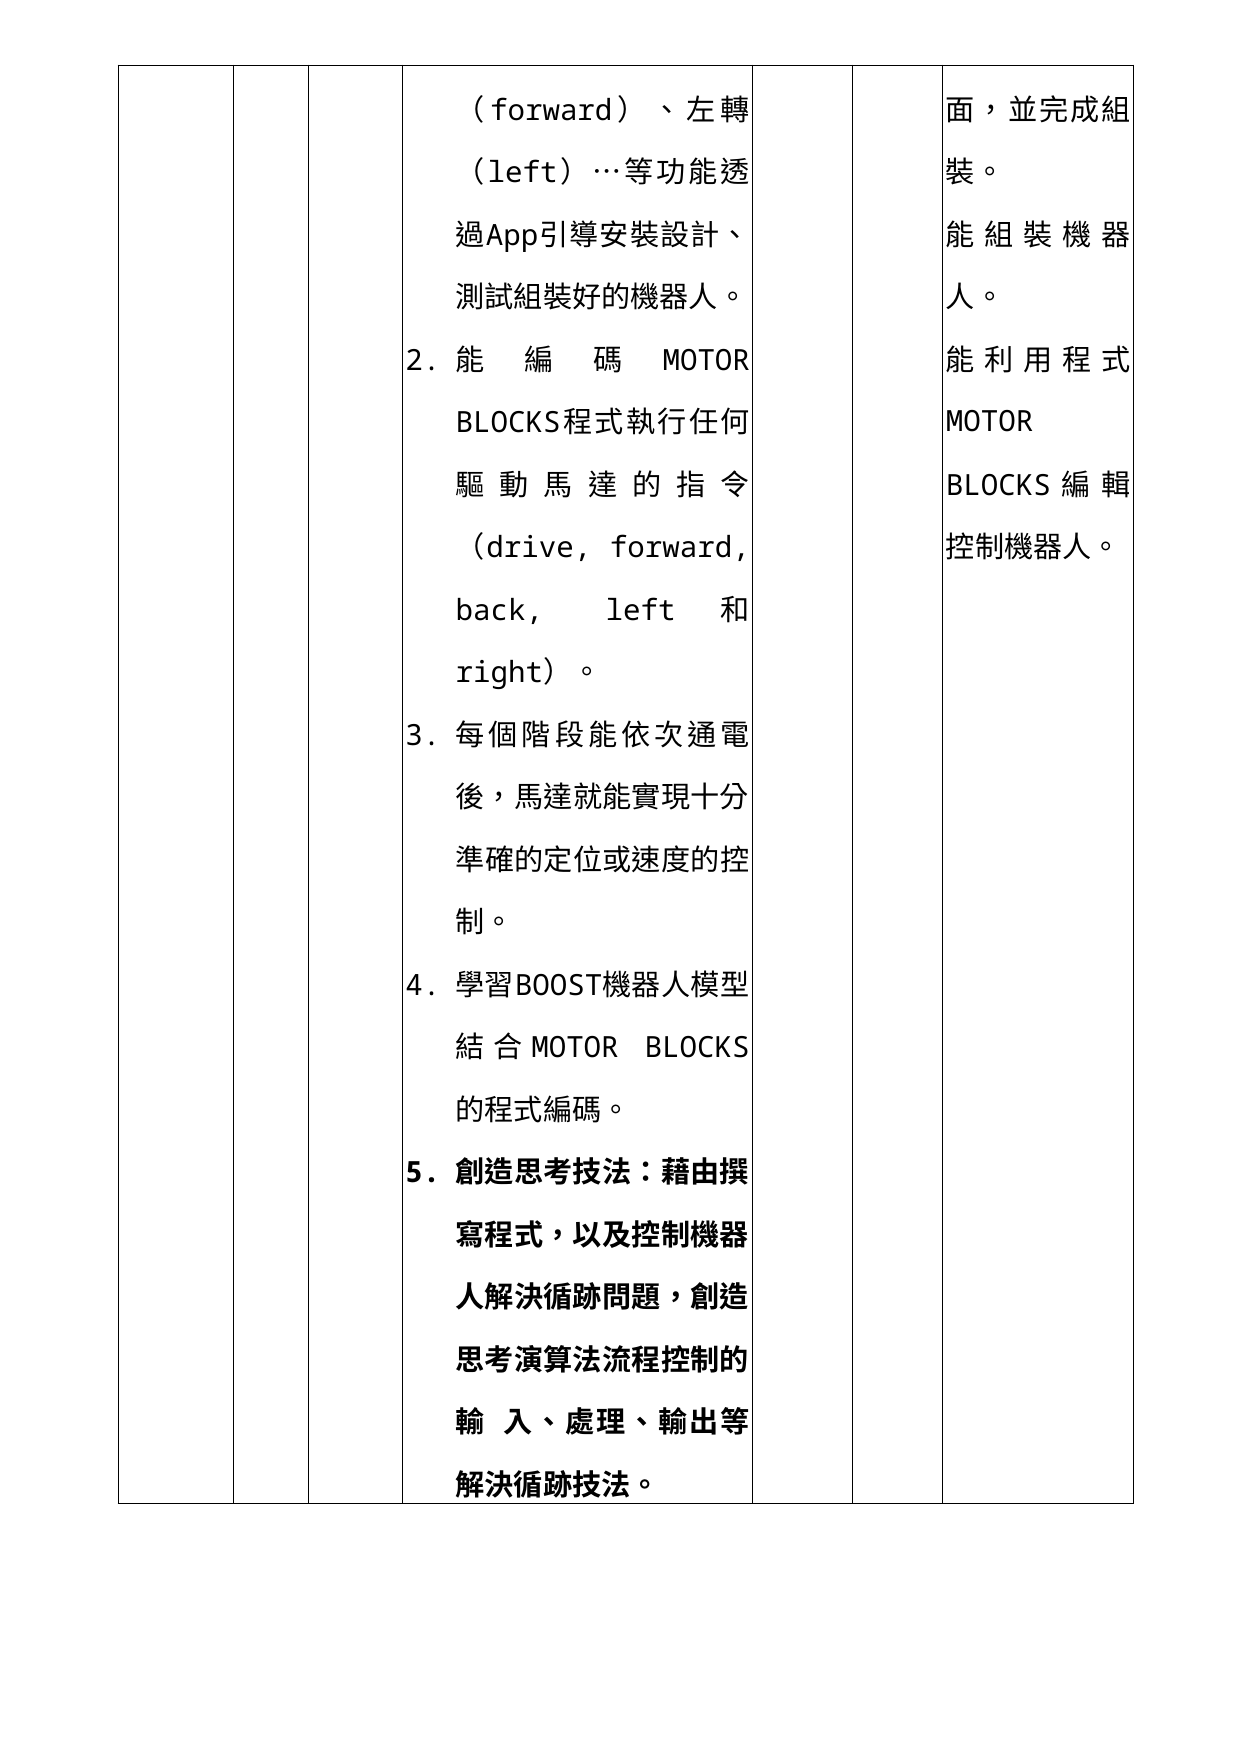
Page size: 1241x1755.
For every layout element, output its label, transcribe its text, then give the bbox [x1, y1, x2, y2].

table_cell [853, 66, 942, 1503]
table_cell 面，並完成組裝。 能組裝機器人。 能利用程式MOTOR BLOCKS編輯控制機器人。 [943, 66, 1133, 1503]
table_cell [309, 66, 402, 1503]
table_cell [119, 66, 233, 1503]
table_cell （forward）、左轉（left）…等功能透過App引導安裝設計、測試組裝好的機器人。 能編碼MOTOR BLOCKS程式執行任何驅動馬達的指令（drive, forward, back, left和right）。 每個階段能依次通電後，馬達就能實現十分準確的定位或速度的控制。 學習BOOST機器人模型結合MOTOR BLOCKS的程式編碼。 創造思考技法：藉由撰寫程式，以及控制機器人解決循跡問題，創造思考演算法流程控制的輸 入、處理、輸出等解決循跡技法。 [403, 66, 752, 1503]
table_cell [753, 66, 852, 1503]
table_cell [234, 66, 308, 1503]
